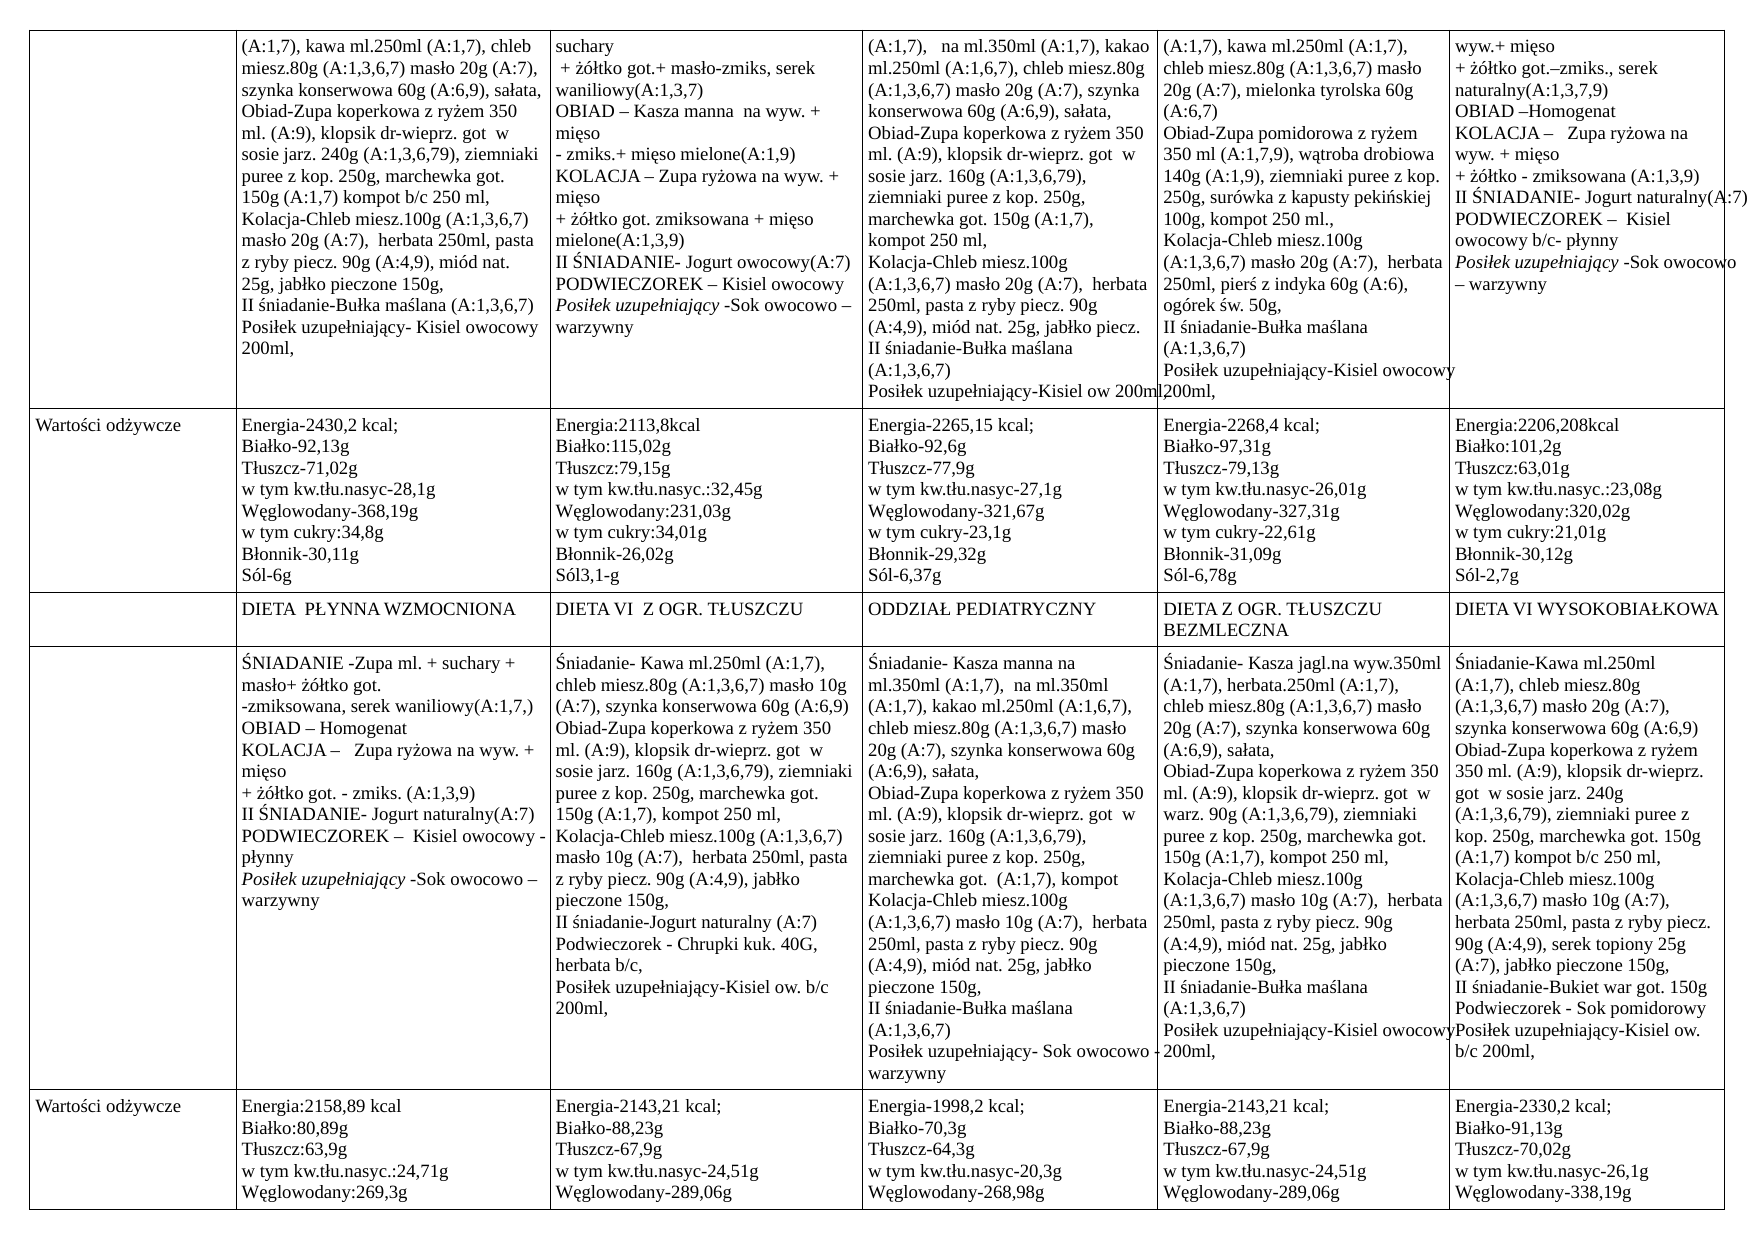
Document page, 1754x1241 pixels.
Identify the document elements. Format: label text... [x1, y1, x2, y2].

table_cell Śniadanie-Kawa ml.250ml (A:1,7), chleb miesz.80g (A:1,3,6,7) masło 20g (A:7), szynka konserwowa 60g (A:6,9) Obiad-Zupa koperkowa z ryżem 350 ml. (A:9), klopsik dr-wieprz. got w sosie jarz. 240g (A:1,3,6,79), ziemniaki puree z kop. 250g, marchewka got. 150g (A:1,7) kompot b/c 250 ml, Kolacja-Chleb miesz.100g (A:1,3,6,7) masło 10g (A:7), herbata 250ml, pasta z ryby piecz. 90g (A:4,9), serek topiony 25g (A:7), jabłko pieczone 150g, II śniadanie-Bukiet war got. 150g Podwieczorek - Sok pomidorowy Posiłek uzupełniający-Kisiel ow. b/c 200ml, [1450, 647, 1724, 1089]
table_cell Energia-2330,2 kcal; Białko-91,13g Tłuszcz-70,02g w tym kw.tłu.nasyc-26,1g Węglowodany-338,19g [1450, 1090, 1724, 1208]
table_cell Energia-2268,4 kcal; Białko-97,31g Tłuszcz-79,13g w tym kw.tłu.nasyc-26,01g Węglowodany-327,31g w tym cukry-22,61g Błonnik-31,09g Sól-6,78g [1158, 409, 1449, 592]
table_cell ŚNIADANIE -Zupa ml. + suchary + masło+ żółtko got. -zmiksowana, serek waniliowy(A:1,7,) OBIAD – Homogenat KOLACJA – Zupa ryżowa na wyw. + mięso + żółtko got. - zmiks. (A:1,3,9) II ŚNIADANIE- Jogurt naturalny(A:7) PODWIECZOREK – Kisiel owocowy - płynny Posiłek uzupełniający -Sok owocowo – warzywny [237, 647, 550, 1089]
table_cell [30, 647, 236, 1089]
table_cell Wartości odżywcze [30, 1090, 236, 1208]
table_cell Energia-2143,21 kcal; Białko-88,23g Tłuszcz-67,9g w tym kw.tłu.nasyc-24,51g Węglowodany-289,06g [1158, 1090, 1449, 1208]
table_cell Śniadanie- Kasza manna na ml.350ml (A:1,7), na ml.350ml (A:1,7), kakao ml.250ml (A:1,6,7), chleb miesz.80g (A:1,3,6,7) masło 20g (A:7), szynka konserwowa 60g (A:6,9), sałata, Obiad-Zupa koperkowa z ryżem 350 ml. (A:9), klopsik dr-wieprz. got w sosie jarz. 160g (A:1,3,6,79), ziemniaki puree z kop. 250g, marchewka got. (A:1,7), kompot Kolacja-Chleb miesz.100g (A:1,3,6,7) masło 10g (A:7), herbata 250ml, pasta z ryby piecz. 90g (A:4,9), miód nat. 25g, jabłko pieczone 150g, II śniadanie-Bułka maślana (A:1,3,6,7) Posiłek uzupełniający- Sok owocowo - warzywny [863, 647, 1157, 1089]
table_cell Energia:2158,89 kcal Białko:80,89g Tłuszcz:63,9g w tym kw.tłu.nasyc.:24,71g Węglowodany:269,3g [237, 1090, 550, 1208]
table_cell ŚNIADANIE -Kasza manna na wyw.+ mięso + żółtko got.–zmiks., serek naturalny(A:1,3,7,9) OBIAD –Homogenat KOLACJA – Zupa ryżowa na wyw. + mięso + żółtko - zmiksowana (A:1,3,9) II ŚNIADANIE- Jogurt naturalny(A:7) PODWIECZOREK – Kisiel owocowy b/c- płynny Posiłek uzupełniający -Sok owocowo – warzywny [1450, 31, 1724, 408]
table_cell Energia:2113,8kcal Białko:115,02g Tłuszcz:79,15g w tym kw.tłu.nasyc.:32,45g Węglowodany:231,03g w tym cukry:34,01g Błonnik-26,02g Sól3,1-g [551, 409, 862, 592]
table_cell Śniadanie-Kasza manna na ml.350ml (A:1,7), kawa ml.250ml (A:1,7), chleb miesz.80g (A:1,3,6,7) masło 20g (A:7), mielonka tyrolska 60g (A:6,7) Obiad-Zupa pomidorowa z ryżem 350 ml (A:1,7,9), wątroba drobiowa 140g (A:1,9), ziemniaki puree z kop. 250g, surówka z kapusty pekińskiej 100g, kompot 250 ml., Kolacja-Chleb miesz.100g (A:1,3,6,7) masło 20g (A:7), herbata 250ml, pierś z indyka 60g (A:6), ogórek św. 50g, II śniadanie-Bułka maślana (A:1,3,6,7) Posiłek uzupełniający-Kisiel owocowy 200ml, [1158, 31, 1449, 408]
table_cell (A:1,7), kawa ml.250ml (A:1,7), chleb miesz.80g (A:1,3,6,7) masło 20g (A:7), szynka konserwowa 60g (A:6,9), sałata, Obiad-Zupa koperkowa z ryżem 350 ml. (A:9), klopsik dr-wieprz. got w sosie jarz. 240g (A:1,3,6,79), ziemniaki puree z kop. 250g, marchewka got. 150g (A:1,7) kompot b/c 250 ml, Kolacja-Chleb miesz.100g (A:1,3,6,7) masło 20g (A:7), herbata 250ml, pasta z ryby piecz. 90g (A:4,9), miód nat. 25g, jabłko pieczone 150g, II śniadanie-Bułka maślana (A:1,3,6,7) Posiłek uzupełniający- Kisiel owocowy 200ml, [237, 31, 550, 408]
table_cell DIETA VI WYSOKOBIAŁKOWA [1450, 593, 1724, 646]
table_cell Energia-2265,15 kcal; Białko-92,6g Tłuszcz-77,9g w tym kw.tłu.nasyc-27,1g Węglowodany-321,67g w tym cukry-23,1g Błonnik-29,32g Sól-6,37g [863, 409, 1157, 592]
table_cell Śniadanie-Kasza manna na ml.350ml (A:1,7), na ml.350ml (A:1,7), kakao ml.250ml (A:1,6,7), chleb miesz.80g (A:1,3,6,7) masło 20g (A:7), szynka konserwowa 60g (A:6,9), sałata, Obiad-Zupa koperkowa z ryżem 350 ml. (A:9), klopsik dr-wieprz. got w sosie jarz. 160g (A:1,3,6,79), ziemniaki puree z kop. 250g, marchewka got. 150g (A:1,7), kompot 250 ml, Kolacja-Chleb miesz.100g (A:1,3,6,7) masło 20g (A:7), herbata 250ml, pasta z ryby piecz. 90g (A:4,9), miód nat. 25g, jabłko piecz. II śniadanie-Bułka maślana (A:1,3,6,7) Posiłek uzupełniający-Kisiel ow 200ml, [863, 31, 1157, 408]
table_cell [30, 593, 236, 646]
table_cell ODDZIAŁ PEDIATRYCZNY [863, 593, 1157, 646]
table_cell Energia-2430,2 kcal; Białko-92,13g Tłuszcz-71,02g w tym kw.tłu.nasyc-28,1g Węglowodany-368,19g w tym cukry:34,8g Błonnik-30,11g Sól-6g [237, 409, 550, 592]
table_cell Śniadanie- Kasza jagl.na wyw.350ml (A:1,7), herbata.250ml (A:1,7), chleb miesz.80g (A:1,3,6,7) masło 20g (A:7), szynka konserwowa 60g (A:6,9), sałata, Obiad-Zupa koperkowa z ryżem 350 ml. (A:9), klopsik dr-wieprz. got w warz. 90g (A:1,3,6,79), ziemniaki puree z kop. 250g, marchewka got. 150g (A:1,7), kompot 250 ml, Kolacja-Chleb miesz.100g (A:1,3,6,7) masło 10g (A:7), herbata 250ml, pasta z ryby piecz. 90g (A:4,9), miód nat. 25g, jabłko pieczone 150g, II śniadanie-Bułka maślana (A:1,3,6,7) Posiłek uzupełniający-Kisiel owocowy 200ml, [1158, 647, 1449, 1089]
table_cell Energia-2143,21 kcal; Białko-88,23g Tłuszcz-67,9g w tym kw.tłu.nasyc-24,51g Węglowodany-289,06g [551, 1090, 862, 1208]
table_cell DIETA PŁYNNA WZMOCNIONA [237, 593, 550, 646]
table_cell DIETA VI Z OGR. TŁUSZCZU [551, 593, 862, 646]
table_cell [30, 31, 236, 408]
table_cell Energia-1998,2 kcal; Białko-70,3g Tłuszcz-64,3g w tym kw.tłu.nasyc-20,3g Węglowodany-268,98g [863, 1090, 1157, 1208]
table_cell Energia:2206,208kcal Białko:101,2g Tłuszcz:63,01g w tym kw.tłu.nasyc.:23,08g Węglowodany:320,02g w tym cukry:21,01g Błonnik-30,12g Sól-2,7g [1450, 409, 1724, 592]
table_cell Wartości odżywcze [30, 409, 236, 592]
table_cell suchary + żółtko got.+ masło-zmiks, serek waniliowy(A:1,3,7) OBIAD – Kasza manna na wyw. + mięso - zmiks.+ mięso mielone(A:1,9) KOLACJA – Zupa ryżowa na wyw. + mięso + żółtko got. zmiksowana + mięso mielone(A:1,3,9) II ŚNIADANIE- Jogurt owocowy(A:7) PODWIECZOREK – Kisiel owocowy Posiłek uzupełniający -Sok owocowo – warzywny [551, 31, 862, 408]
table_cell DIETA Z OGR. TŁUSZCZU BEZMLECZNA [1158, 593, 1449, 646]
table_cell Śniadanie- Kawa ml.250ml (A:1,7), chleb miesz.80g (A:1,3,6,7) masło 10g (A:7), szynka konserwowa 60g (A:6,9) Obiad-Zupa koperkowa z ryżem 350 ml. (A:9), klopsik dr-wieprz. got w sosie jarz. 160g (A:1,3,6,79), ziemniaki puree z kop. 250g, marchewka got. 150g (A:1,7), kompot 250 ml, Kolacja-Chleb miesz.100g (A:1,3,6,7) masło 10g (A:7), herbata 250ml, pasta z ryby piecz. 90g (A:4,9), jabłko pieczone 150g, II śniadanie-Jogurt naturalny (A:7) Podwieczorek - Chrupki kuk. 40G, herbata b/c, Posiłek uzupełniający-Kisiel ow. b/c 200ml, [551, 647, 862, 1089]
